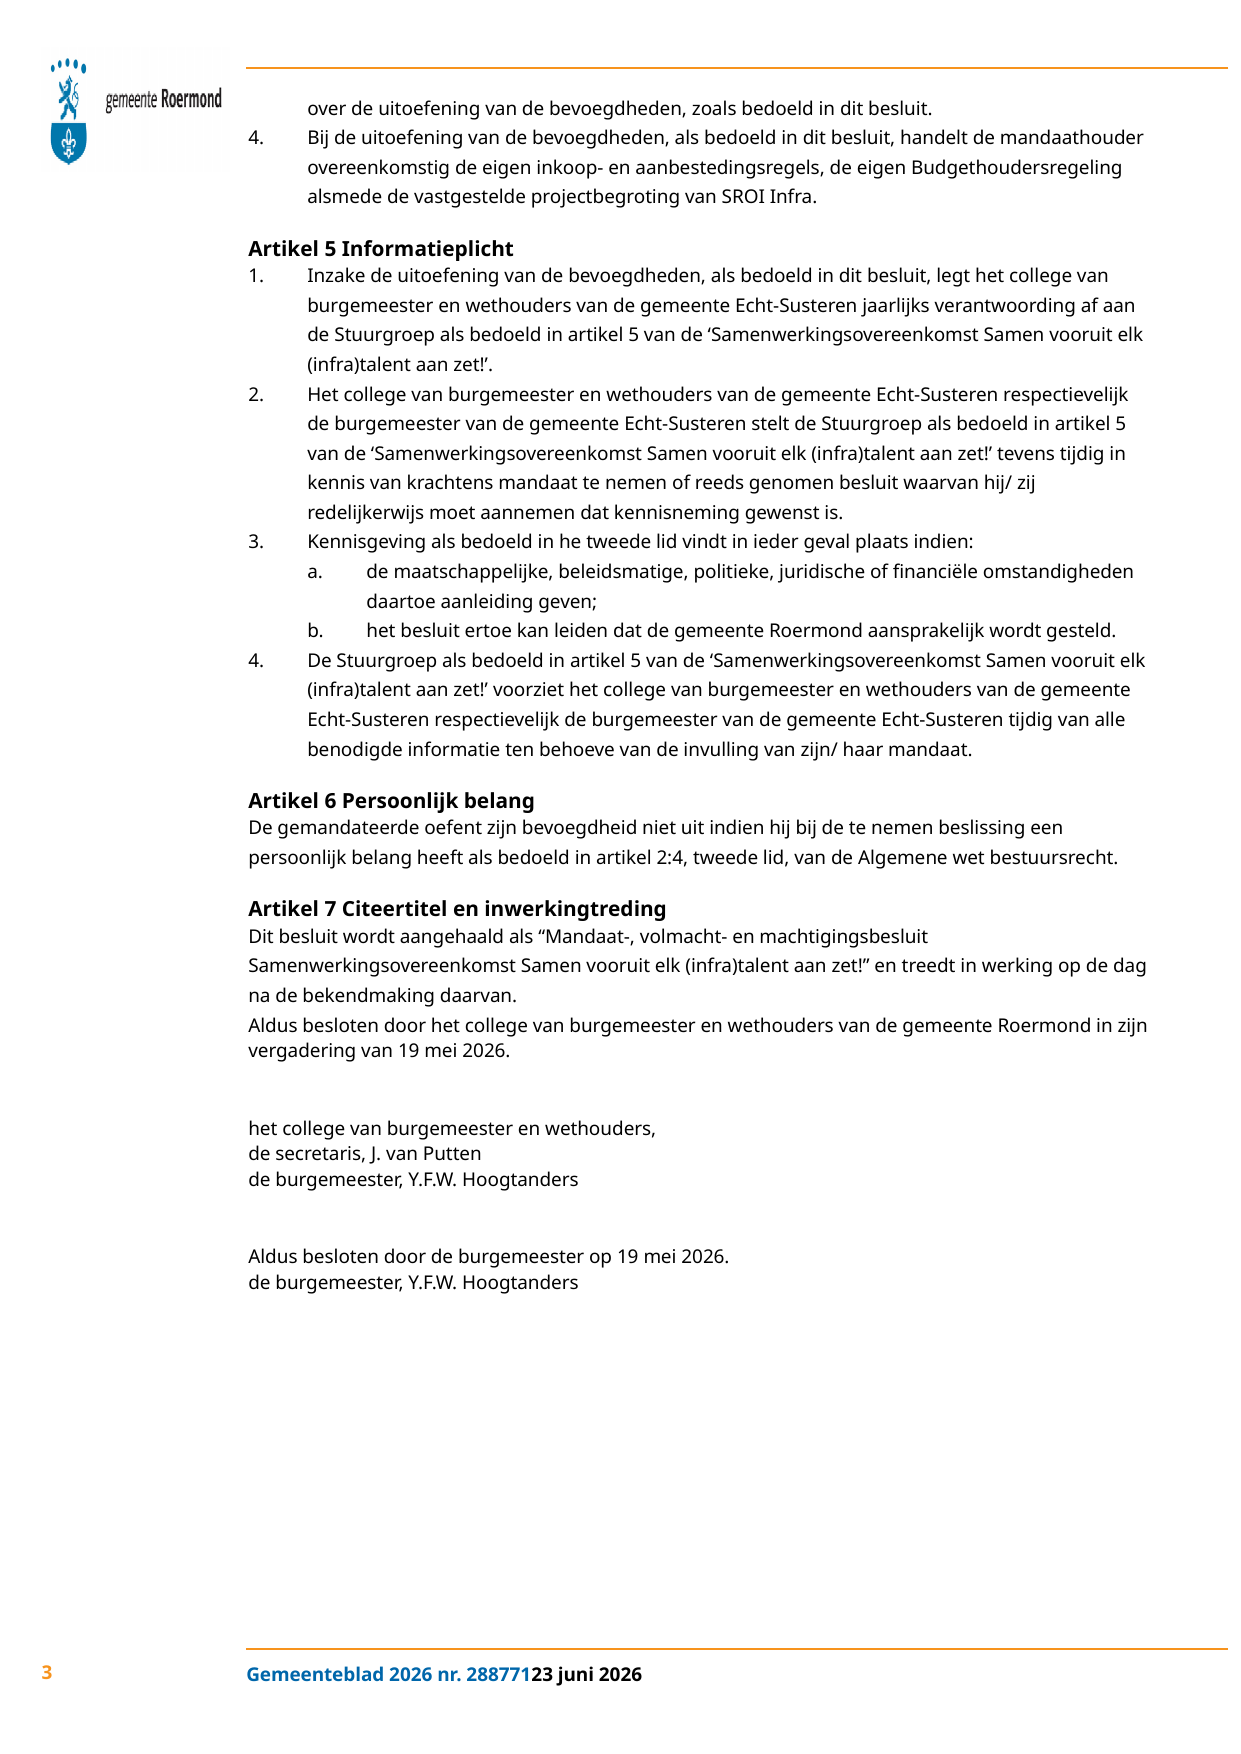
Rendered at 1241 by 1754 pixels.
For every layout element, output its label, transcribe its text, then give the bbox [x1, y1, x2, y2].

text Artikel 6 Persoonlijk belang [248, 786, 1152, 814]
list De Stuurgroep als bedoeld in artikel 5 van de ‘Samenwerkingsovereenkomst Samen vooruit elk (infra)talent aan zet!’ voorziet het college van burgemeester en wethouders van de gemeente Echt-Susteren respectievelijk de burgemeester van de gemeente Echt-Susteren tijdig van alle benodigde informatie ten behoeve van de invulling van zijn/ haar mandaat. [248, 647, 1152, 761]
text het college van burgemeester en wethouders, [248, 1115, 1152, 1140]
list over de uitoefening van de bevoegdheden, zoals bedoeld in dit besluit. [248, 95, 1152, 121]
text Dit besluit wordt aangehaald als “Mandaat-, volmacht- en machtigingsbesluit Samenwerkingsovereenkomst Samen vooruit elk (infra)talent aan zet!” en treedt in werking op de dag na de bekendmaking daarvan. [248, 923, 1152, 1008]
list het besluit ertoe kan leiden dat de gemeente Roermond aansprakelijk wordt gesteld. [307, 617, 1152, 643]
text Artikel 7 Citeertitel en inwerkingtreding [248, 894, 1152, 923]
text Aldus besloten door het college van burgemeester en wethouders van de gemeente Roermond in zijn vergadering van 19 mei 2026. [248, 1012, 1152, 1063]
picture [41, 47, 231, 172]
list Inzake de uitoefening van de bevoegdheden, als bedoeld in dit besluit, legt het college van burgemeester en wethouders van de gemeente Echt-Susteren jaarlijks verantwoording af aan de Stuurgroep als bedoeld in artikel 5 van de ‘Samenwerkingsovereenkomst Samen vooruit elk (infra)talent aan zet!’. [248, 262, 1152, 377]
text de burgemeester, Y.F.W. Hoogtanders [248, 1269, 1152, 1295]
text de burgemeester, Y.F.W. Hoogtanders [248, 1166, 1152, 1192]
list Het college van burgemeester en wethouders van de gemeente Echt-Susteren respectievelijk de burgemeester van de gemeente Echt-Susteren stelt de Stuurgroep als bedoeld in artikel 5 van de ‘Samenwerkingsovereenkomst Samen vooruit elk (infra)talent aan zet!’ tevens tijdig in kennis van krachtens mandaat te nemen of reeds genomen besluit waarvan hij/ zij redelijkerwijs moet aannemen dat kennisneming gewenst is. [248, 381, 1152, 525]
list de maatschappelijke, beleidsmatige, politieke, juridische of financiële omstandigheden daartoe aanleiding geven; [307, 558, 1152, 613]
list Kennisgeving als bedoeld in he tweede lid vindt in ieder geval plaats indien: [248, 529, 1152, 554]
text De gemandateerde oefent zijn bevoegdheid niet uit indien hij bij de te nemen beslissing een persoonlijk belang heeft als bedoeld in artikel 2:4, tweede lid, van de Algemene wet bestuursrecht. [248, 814, 1152, 870]
text Aldus besloten door de burgemeester op 19 mei 2026. [248, 1243, 1152, 1269]
list Bij de uitoefening van de bevoegdheden, als bedoeld in dit besluit, handelt de mandaathouder overeenkomstig de eigen inkoop- en aanbestedingsregels, de eigen Budgethoudersregeling alsmede de vastgestelde projectbegroting van SROI Infra. [248, 124, 1152, 209]
text de secretaris, J. van Putten [248, 1140, 1152, 1166]
text Artikel 5 Informatieplicht [248, 234, 1152, 262]
